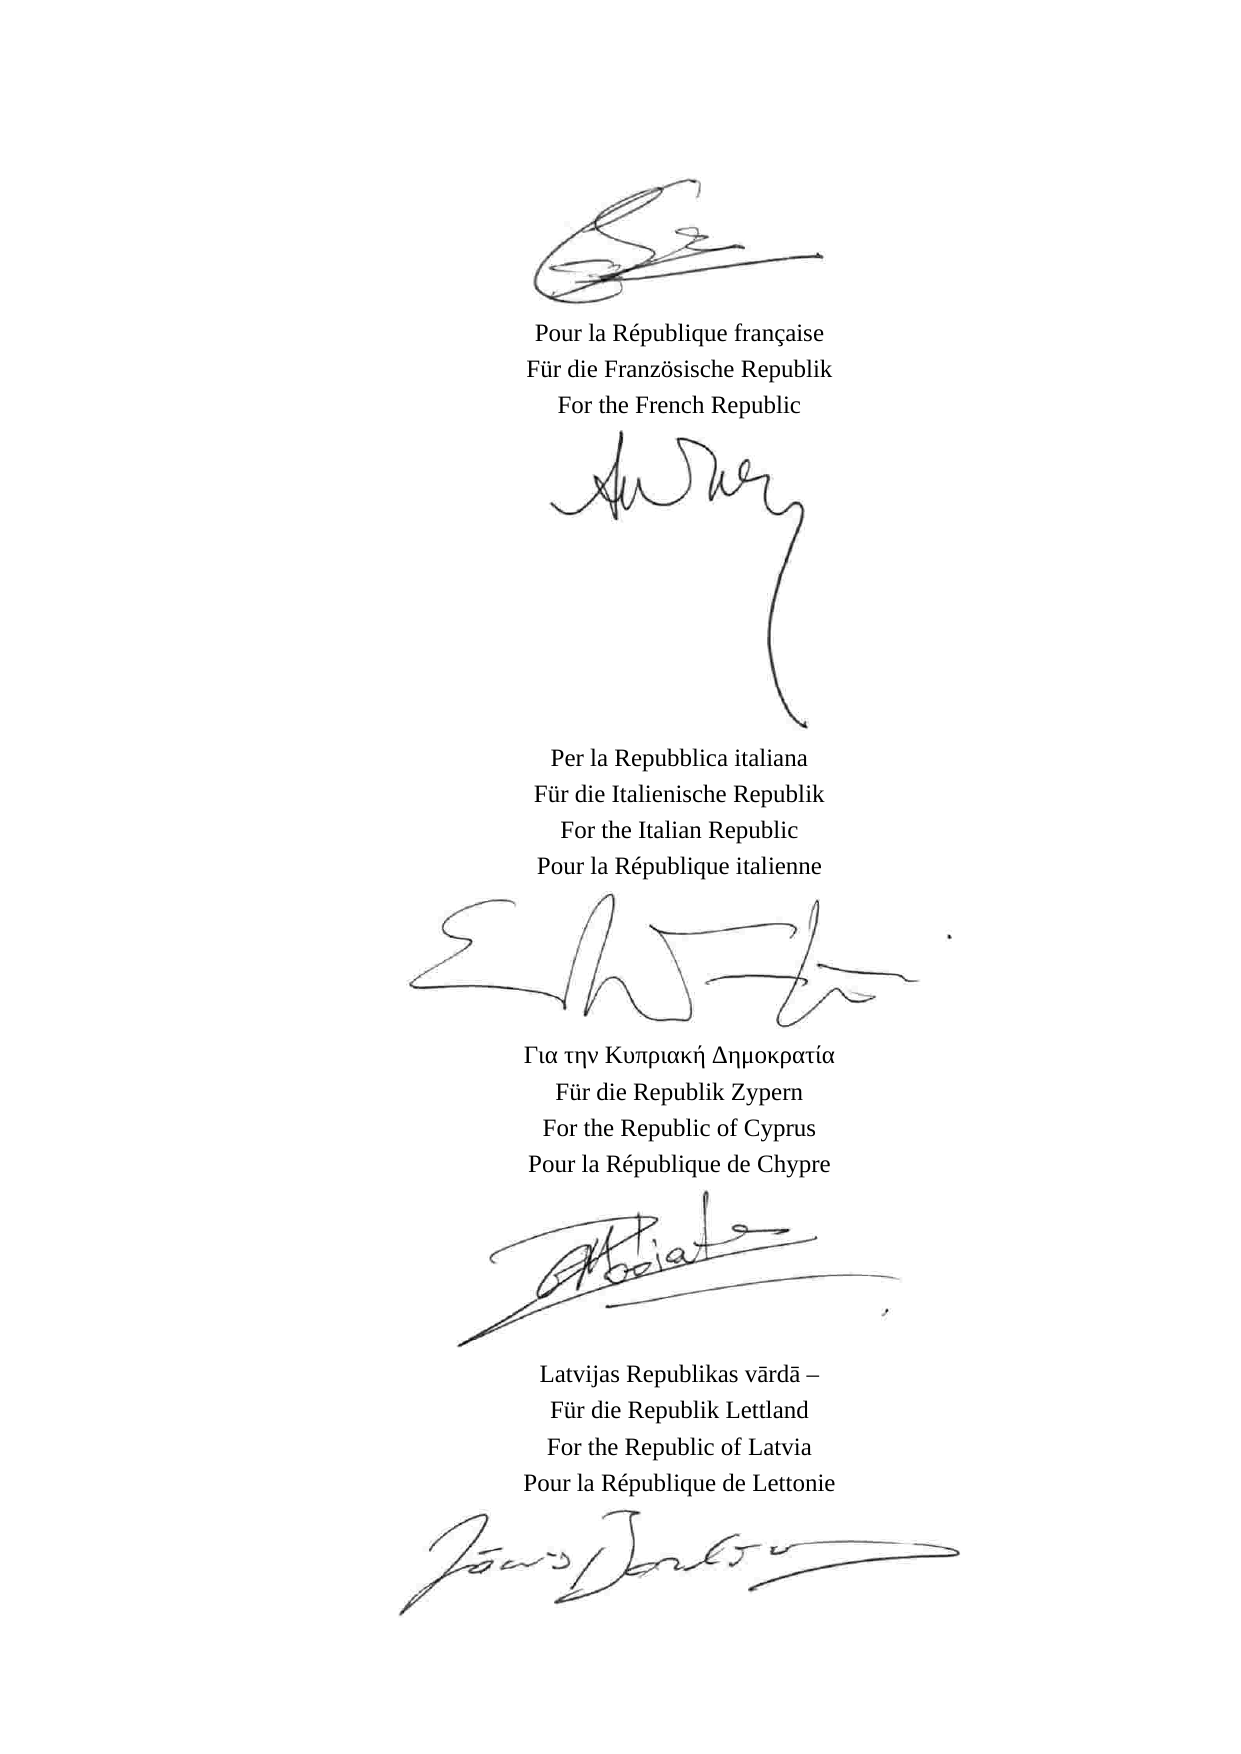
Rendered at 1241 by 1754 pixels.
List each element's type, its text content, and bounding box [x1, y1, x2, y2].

text Per la Repubblica italiana [177, 743, 1181, 772]
text Pour la République française [177, 318, 1181, 347]
text For the Italian Republic [177, 815, 1181, 844]
text Latvijas Republikas vārdā – [177, 1359, 1181, 1388]
text Für die Republik Lettland [177, 1396, 1181, 1424]
text For the Republic of Cyprus [177, 1113, 1181, 1141]
text For the Republic of Latvia [177, 1432, 1181, 1460]
text Für die Französische Republik [177, 354, 1181, 383]
text Pour la République de Lettonie [177, 1468, 1181, 1496]
text For the French Republic [177, 390, 1181, 419]
text Für die Italienische Republik [177, 779, 1181, 808]
text Für die Republik Zypern [177, 1077, 1181, 1105]
text Pour la République italienne [177, 851, 1181, 880]
text Για την Κυπριακή Δημοκρατία [177, 1041, 1181, 1069]
text Pour la République de Chypre [177, 1149, 1181, 1177]
